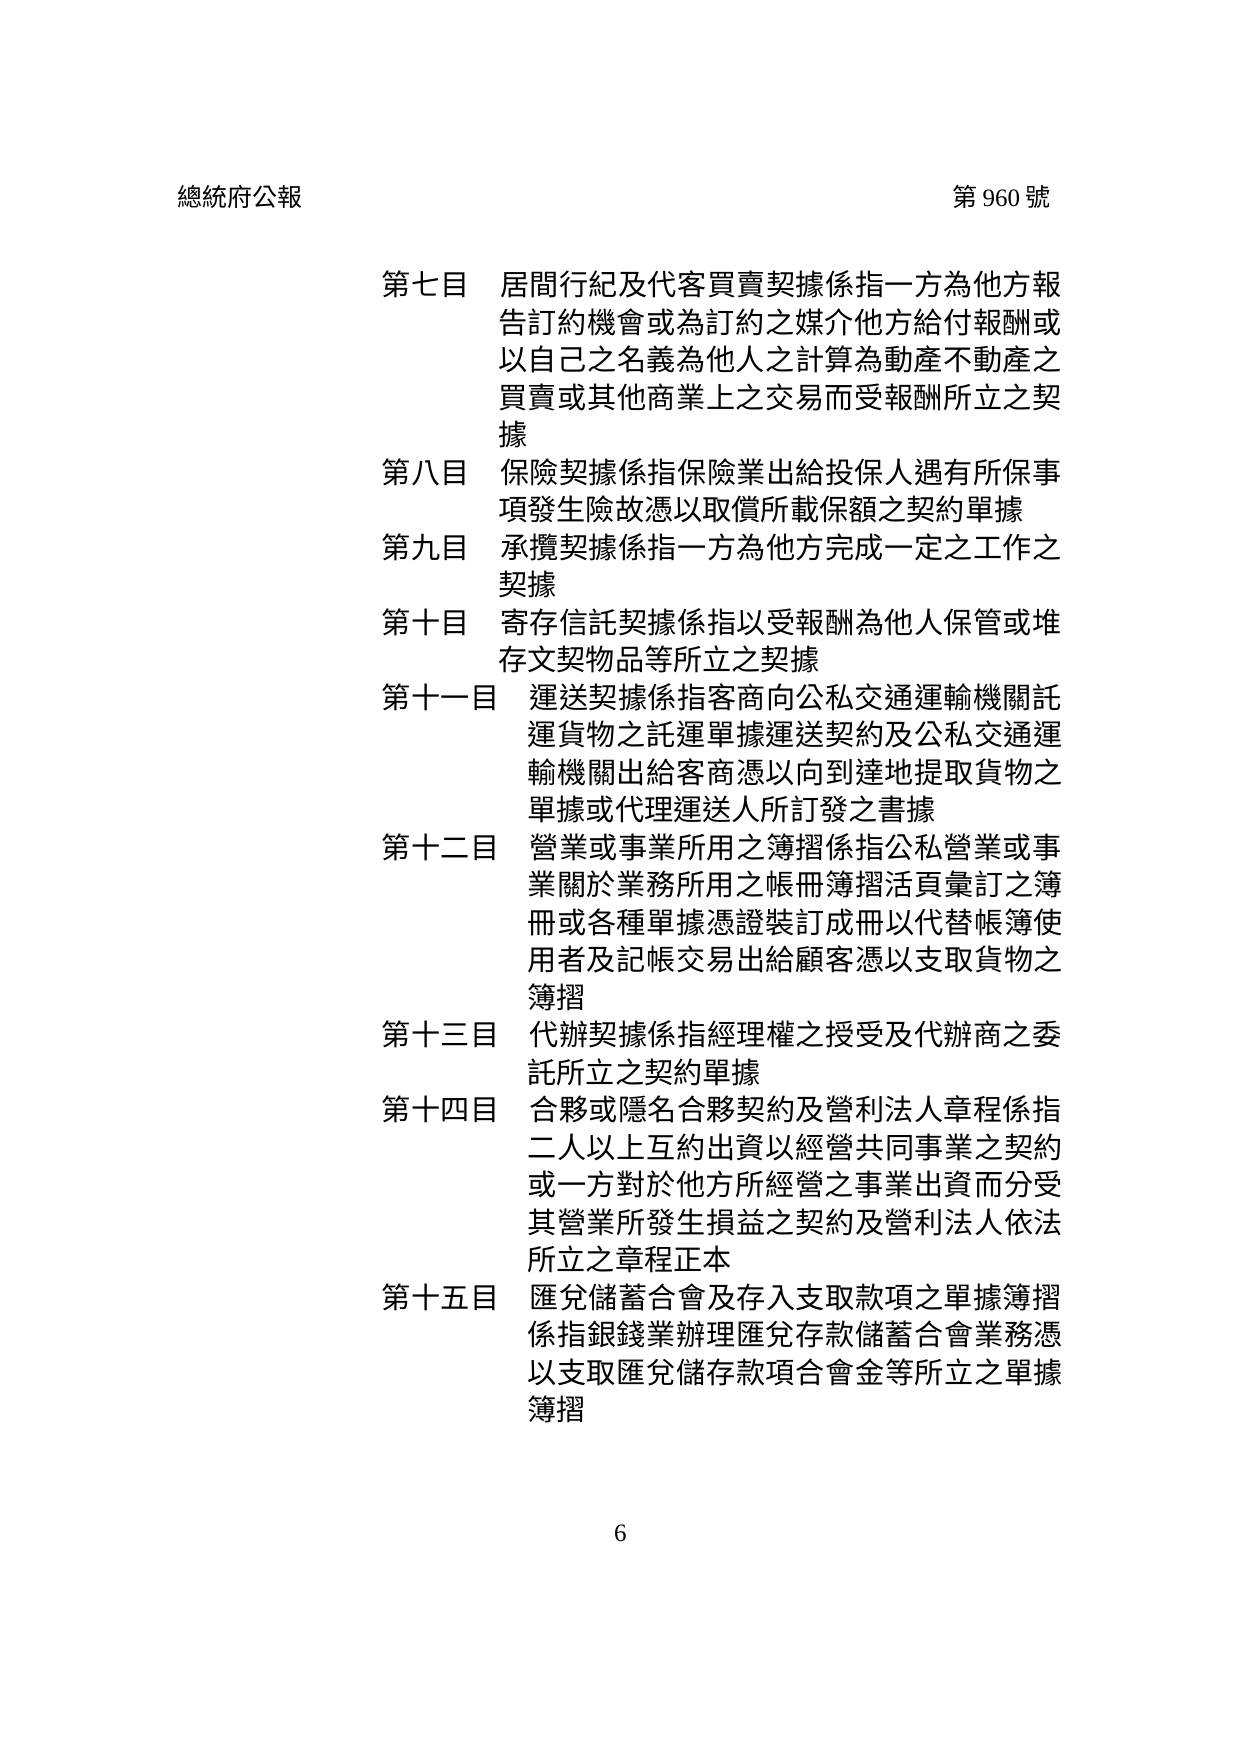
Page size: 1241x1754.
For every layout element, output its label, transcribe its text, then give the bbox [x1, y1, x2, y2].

text 第十三目 代辦契據係指經理權之授受及代辦商之委託所立之契約單據 [381, 1016, 1063, 1091]
text 第十二目 營業或事業所用之簿摺係指公私營業或事業關於業務所用之帳冊簿摺活頁彙訂之簿冊或各種單據憑證裝訂成冊以代替帳簿使用者及記帳交易出給顧客憑以支取貨物之簿摺 [381, 828, 1063, 1016]
text 第十五目 匯兌儲蓄合會及存入支取款項之單據簿摺係指銀錢業辦理匯兌存款儲蓄合會業務憑以支取匯兌儲存款項合會金等所立之單據簿摺 [381, 1278, 1063, 1428]
text 第十一目 運送契據係指客商向公私交通運輸機關託運貨物之託運單據運送契約及公私交通運輸機關出給客商憑以向到達地提取貨物之單據或代理運送人所訂發之書據 [381, 678, 1063, 828]
text 第八目 保險契據係指保險業出給投保人遇有所保事項發生險故憑以取償所載保額之契約單據 [381, 453, 1063, 528]
text 第十四目 合夥或隱名合夥契約及營利法人章程係指二人以上互約出資以經營共同事業之契約或一方對於他方所經營之事業出資而分受其營業所發生損益之契約及營利法人依法所立之章程正本 [381, 1091, 1063, 1278]
text 第九目 承攬契據係指一方為他方完成一定之工作之契據 [381, 528, 1063, 603]
text 第十目 寄存信託契據係指以受報酬為他人保管或堆存文契物品等所立之契據 [381, 603, 1063, 678]
text 第七目 居間行紀及代客買賣契據係指一方為他方報告訂約機會或為訂約之媒介他方給付報酬或以自己之名義為他人之計算為動產不動產之買賣或其他商業上之交易而受報酬所立之契據 [381, 266, 1063, 453]
